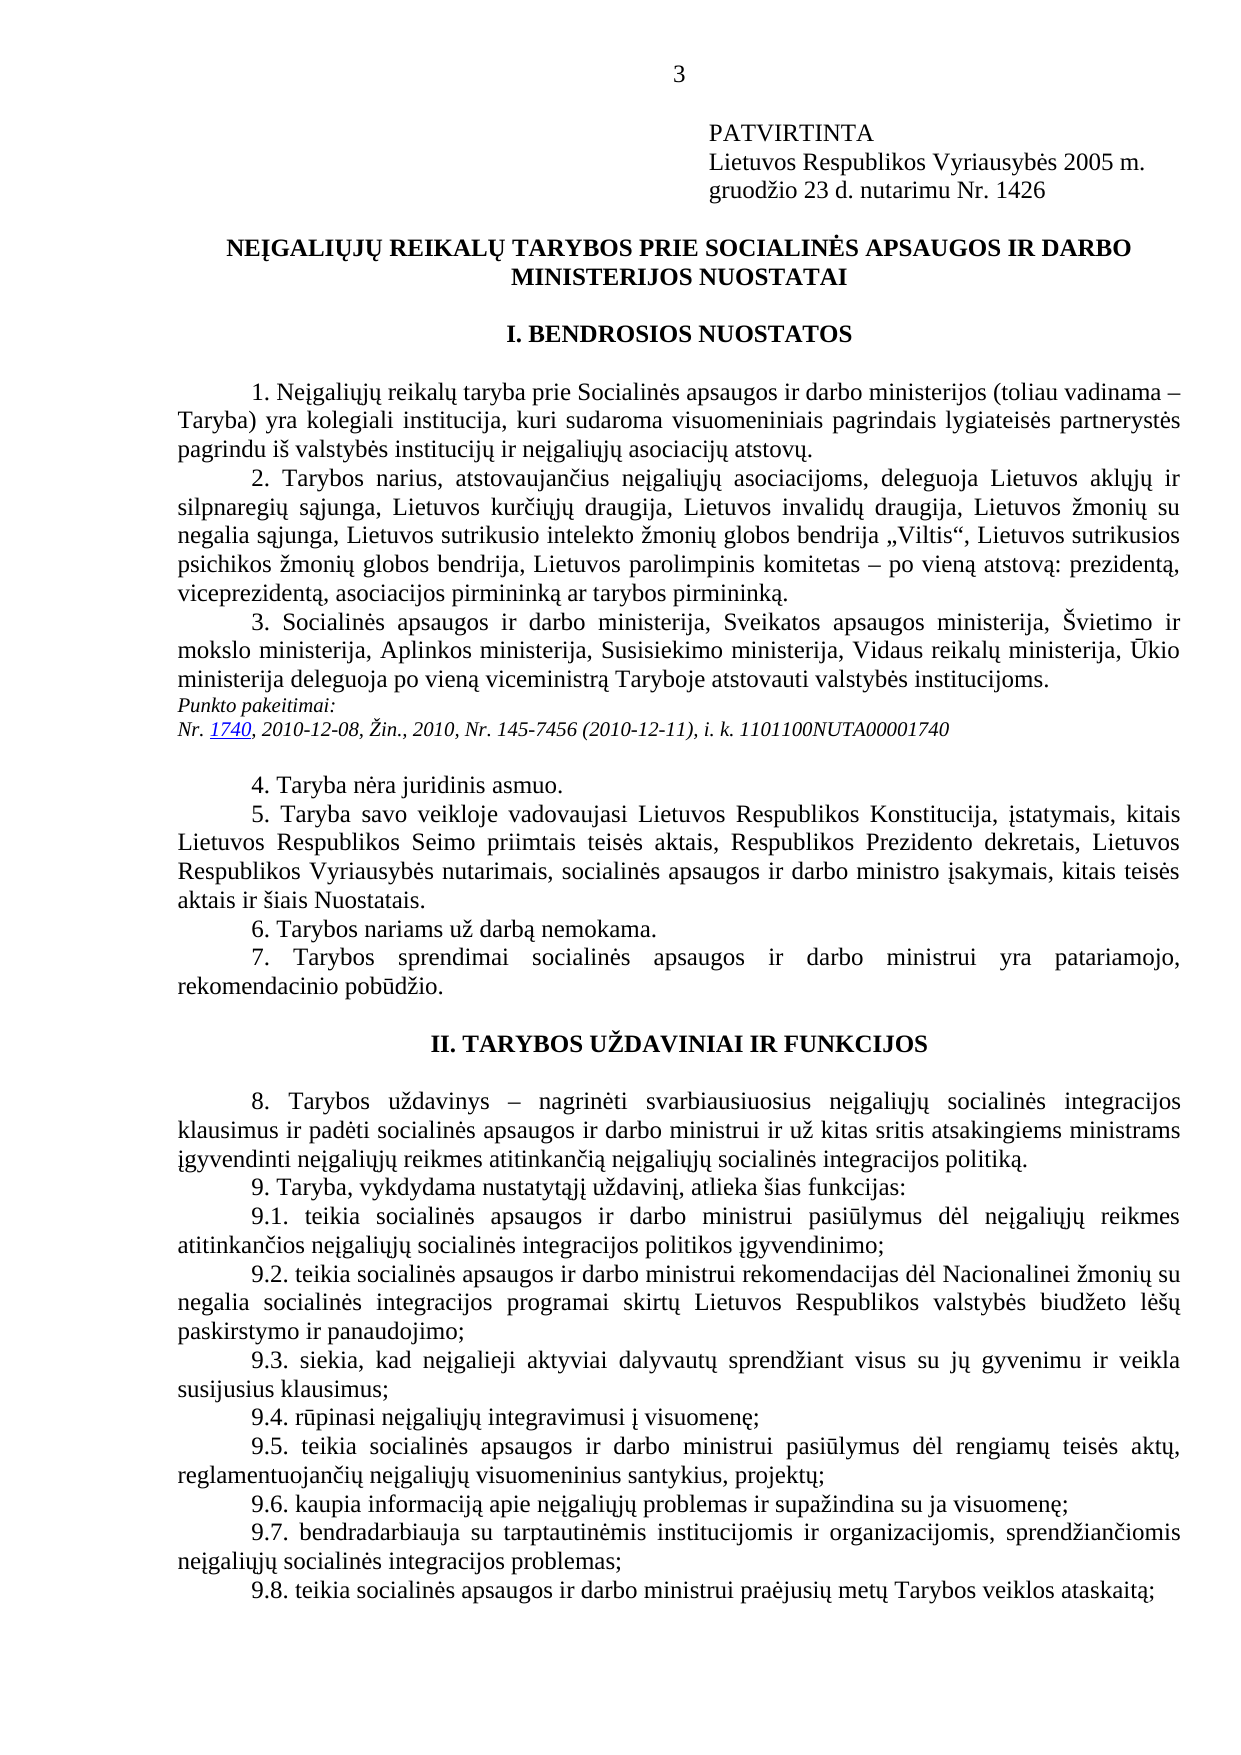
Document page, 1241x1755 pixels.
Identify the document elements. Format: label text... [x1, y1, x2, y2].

text 3. Socialinės apsaugos ir darbo ministerija, Sveikatos apsaugos ministerija, Švietimo ir mokslo ministerija, Aplinkos ministerija, Susisiekimo ministerija, Vidaus reikalų ministerija, Ūkio ministerija deleguoja po vieną viceministrą Taryboje atstovauti valstybės institucijoms. [177, 607, 1181, 693]
text 9.7. bendradarbiauja su tarptautinėmis institucijomis ir organizacijomis, sprendžiančiomis neįgaliųjų socialinės integracijos problemas; [177, 1517, 1181, 1575]
text 9.4. rūpinasi neįgaliųjų integravimusi į visuomenę; [177, 1402, 1181, 1431]
text 9.8. teikia socialinės apsaugos ir darbo ministrui praėjusių metų Tarybos veiklos ataskaitą; [177, 1575, 1181, 1604]
text neįgaliųjų reikalų tarybos prie socialinės apsaugos ir darbo ministerijos nuostatai [177, 233, 1181, 291]
text 6. Tarybos nariams už darbą nemokama. [177, 914, 1181, 942]
text 2. Tarybos narius, atstovaujančius neįgaliųjų asociacijoms, deleguoja Lietuvos aklųjų ir silpnaregių sąjunga, Lietuvos kurčiųjų draugija, Lietuvos invalidų draugija, Lietuvos žmonių su negalia sąjunga, Lietuvos sutrikusio intelekto žmonių globos bendrija „Viltis“, Lietuvos sutrikusios psichikos žmonių globos bendrija, Lietuvos parolimpinis komitetas – po vieną atstovą: prezidentą, viceprezidentą, asociacijos pirmininką ar tarybos pirmininką. [177, 463, 1181, 607]
text 9.3. siekia, kad neįgalieji aktyviai dalyvautų sprendžiant visus su jų gyvenimu ir veikla susijusius klausimus; [177, 1345, 1181, 1402]
text 5. Taryba savo veikloje vadovaujasi Lietuvos Respublikos Konstitucija, įstatymais, kitais Lietuvos Respublikos Seimo priimtais teisės aktais, Respublikos Prezidento dekretais, Lietuvos Respublikos Vyriausybės nutarimais, socialinės apsaugos ir darbo ministro įsakymais, kitais teisės aktais ir šiais Nuostatais. [177, 799, 1181, 914]
text 1. Neįgaliųjų reikalų taryba prie Socialinės apsaugos ir darbo ministerijos (toliau vadinama – Taryba) yra kolegiali institucija, kuri sudaroma visuomeniniais pagrindais lygiateisės partnerystės pagrindu iš valstybės institucijų ir neįgaliųjų asociacijų atstovų. [177, 377, 1181, 463]
text Lietuvos Respublikos Vyriausybės 2005 m. [177, 147, 1181, 176]
text Patvirtinta [709, 118, 1181, 147]
text Punkto pakeitimai: [177, 693, 1181, 717]
text II. Tarybos uždaviniai ir funkcijos [177, 1029, 1181, 1057]
text 9.2. teikia socialinės apsaugos ir darbo ministrui rekomendacijas dėl Nacionalinei žmonių su negalia socialinės integracijos programai skirtų Lietuvos Respublikos valstybės biudžeto lėšų paskirstymo ir panaudojimo; [177, 1259, 1181, 1345]
text 8. Tarybos uždavinys – nagrinėti svarbiausiuosius neįgaliųjų socialinės integracijos klausimus ir padėti socialinės apsaugos ir darbo ministrui ir už kitas sritis atsakingiems ministrams įgyvendinti neįgaliųjų reikmes atitinkančią neįgaliųjų socialinės integracijos politiką. [177, 1086, 1181, 1172]
text 9. Taryba, vykdydama nustatytąjį uždavinį, atlieka šias funkcijas: [177, 1172, 1181, 1201]
text gruodžio 23 d. nutarimu Nr. 1426 [177, 176, 1181, 204]
text 7. Tarybos sprendimai socialinės apsaugos ir darbo ministrui yra patariamojo, rekomendacinio pobūdžio. [177, 942, 1181, 1000]
text I. BENDROSIOS NUOSTATOS [177, 319, 1181, 348]
text Nr. 1740, 2010-12-08, Žin., 2010, Nr. 145-7456 (2010-12-11), i. k. 1101100NUTA00001740 [177, 717, 1181, 741]
text 9.5. teikia socialinės apsaugos ir darbo ministrui pasiūlymus dėl rengiamų teisės aktų, reglamentuojančių neįgaliųjų visuomeninius santykius, projektų; [177, 1431, 1181, 1489]
text 4. Taryba nėra juridinis asmuo. [177, 770, 1181, 799]
text 9.6. kaupia informaciją apie neįgaliųjų problemas ir supažindina su ja visuomenę; [177, 1489, 1181, 1517]
text 9.1. teikia socialinės apsaugos ir darbo ministrui pasiūlymus dėl neįgaliųjų reikmes atitinkančios neįgaliųjų socialinės integracijos politikos įgyvendinimo; [177, 1201, 1181, 1259]
